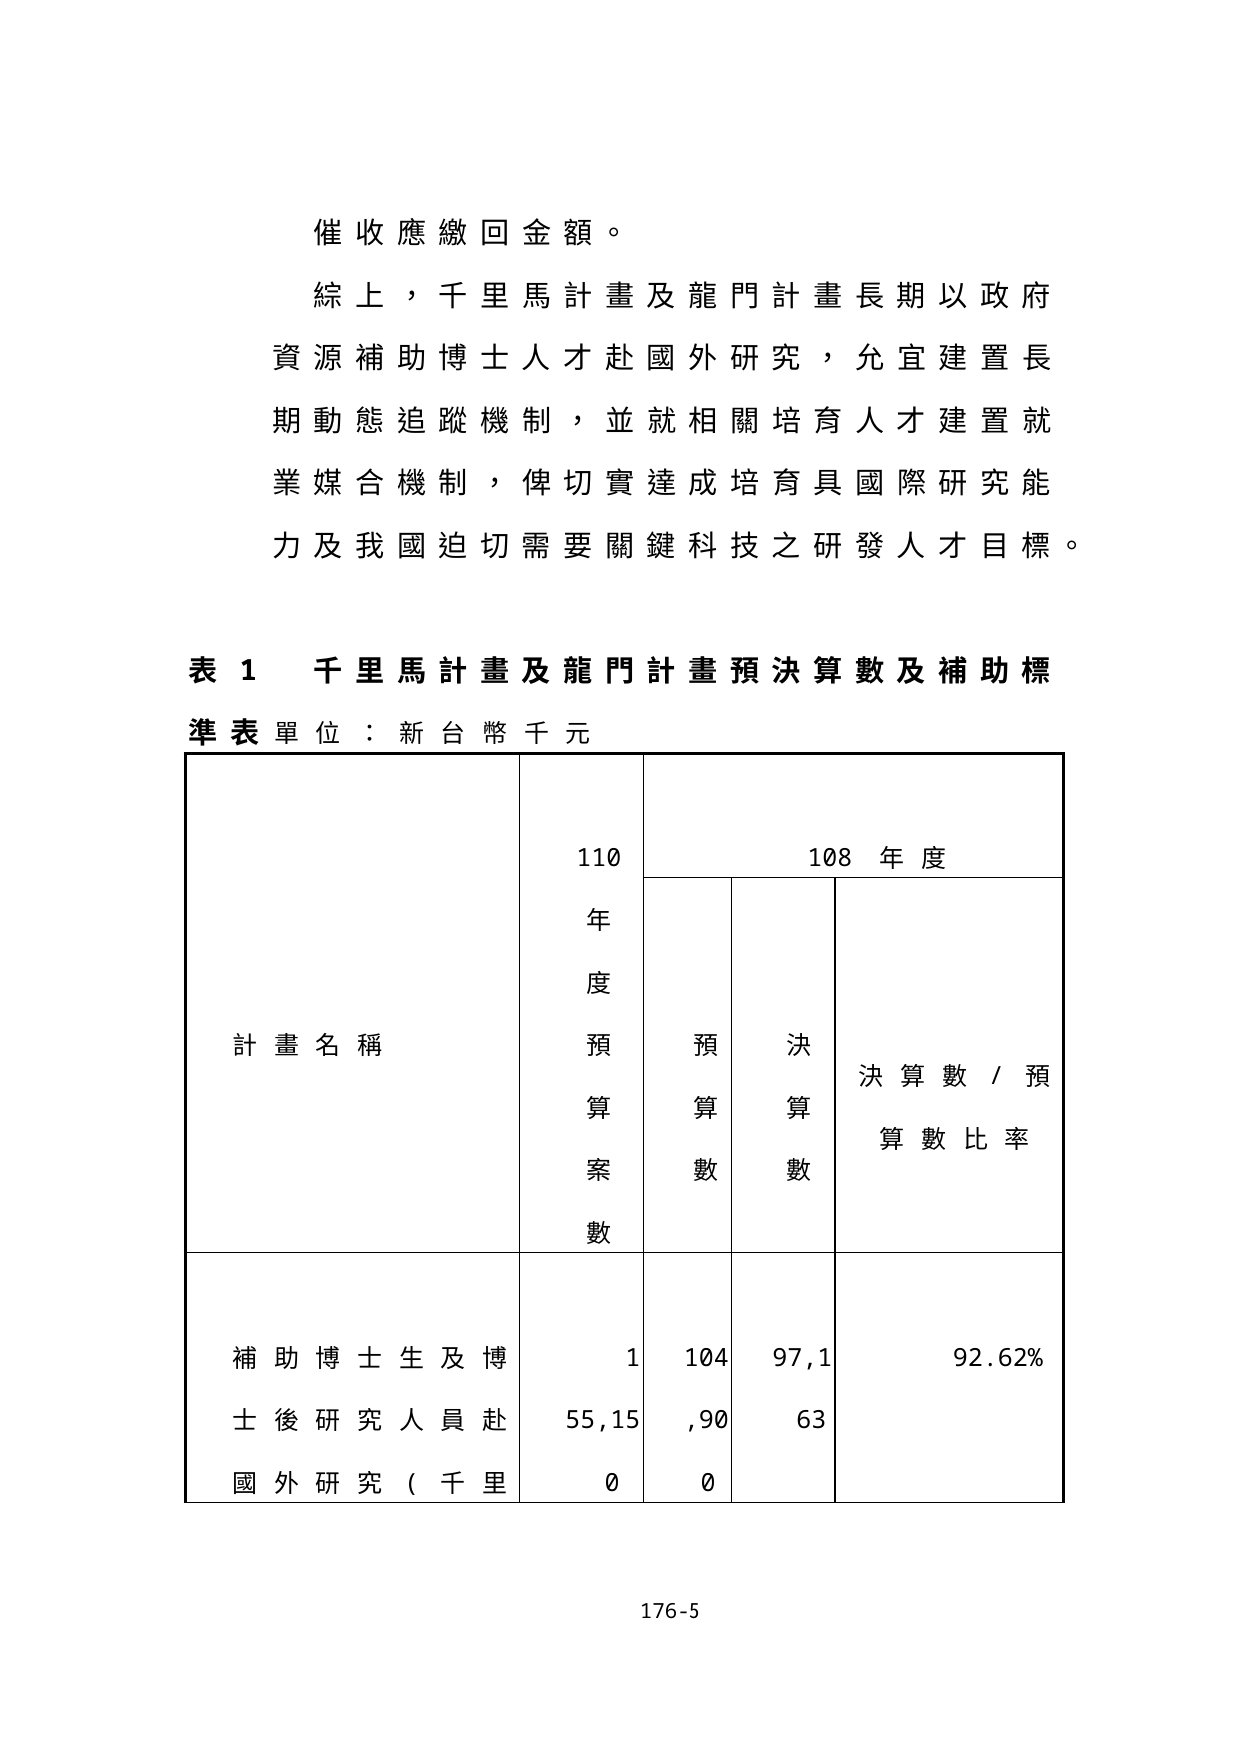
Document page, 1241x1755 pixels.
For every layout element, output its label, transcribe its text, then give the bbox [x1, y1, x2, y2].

text 詢據科技部提供資料，依千里馬補助計畫補助規定，受補助人應於補助期滿30日內辦理經費結報及餘款繳回。截至109年9月底逾期辦理結報而須還款者尚有5位，暫估應繳還金額為65萬2千餘元，逾期結報期間介於13個月至31個月間，允宜持續催收應繳回金額。 [271, 189, 1057, 252]
table_cell 補助博士生及博士後研究人員赴國外研究(千里 [187, 1253, 519, 1502]
table_cell 決算數/預算數比率 [836, 878, 1062, 1252]
text 綜上，千里馬計畫及龍門計畫長期以政府資源補助博士人才赴國外研究，允宜建置長期動態追蹤機制，並就相關培育人才建置就業媒合機制，俾切實達成培育具國際研究能力及我國迫切需要關鍵科技之研發人才目標。 [241, 252, 1057, 564]
table_cell 預算數 [644, 878, 731, 1252]
table_cell 104,900 [644, 1253, 731, 1502]
table_cell 決算數 [732, 878, 834, 1252]
table_header 計畫名稱 [187, 755, 519, 1252]
table_header 110年度 預算案數 [520, 755, 643, 1252]
text 表1 千里馬計畫及龍門計畫預決算數及補助標準表單位：新台幣千元 [182, 627, 1057, 752]
table_header 108年度 [644, 755, 1062, 877]
table_cell 97,163 [732, 1253, 834, 1502]
table_cell 155,150 [520, 1253, 643, 1502]
table_cell 92.62% [836, 1253, 1062, 1502]
